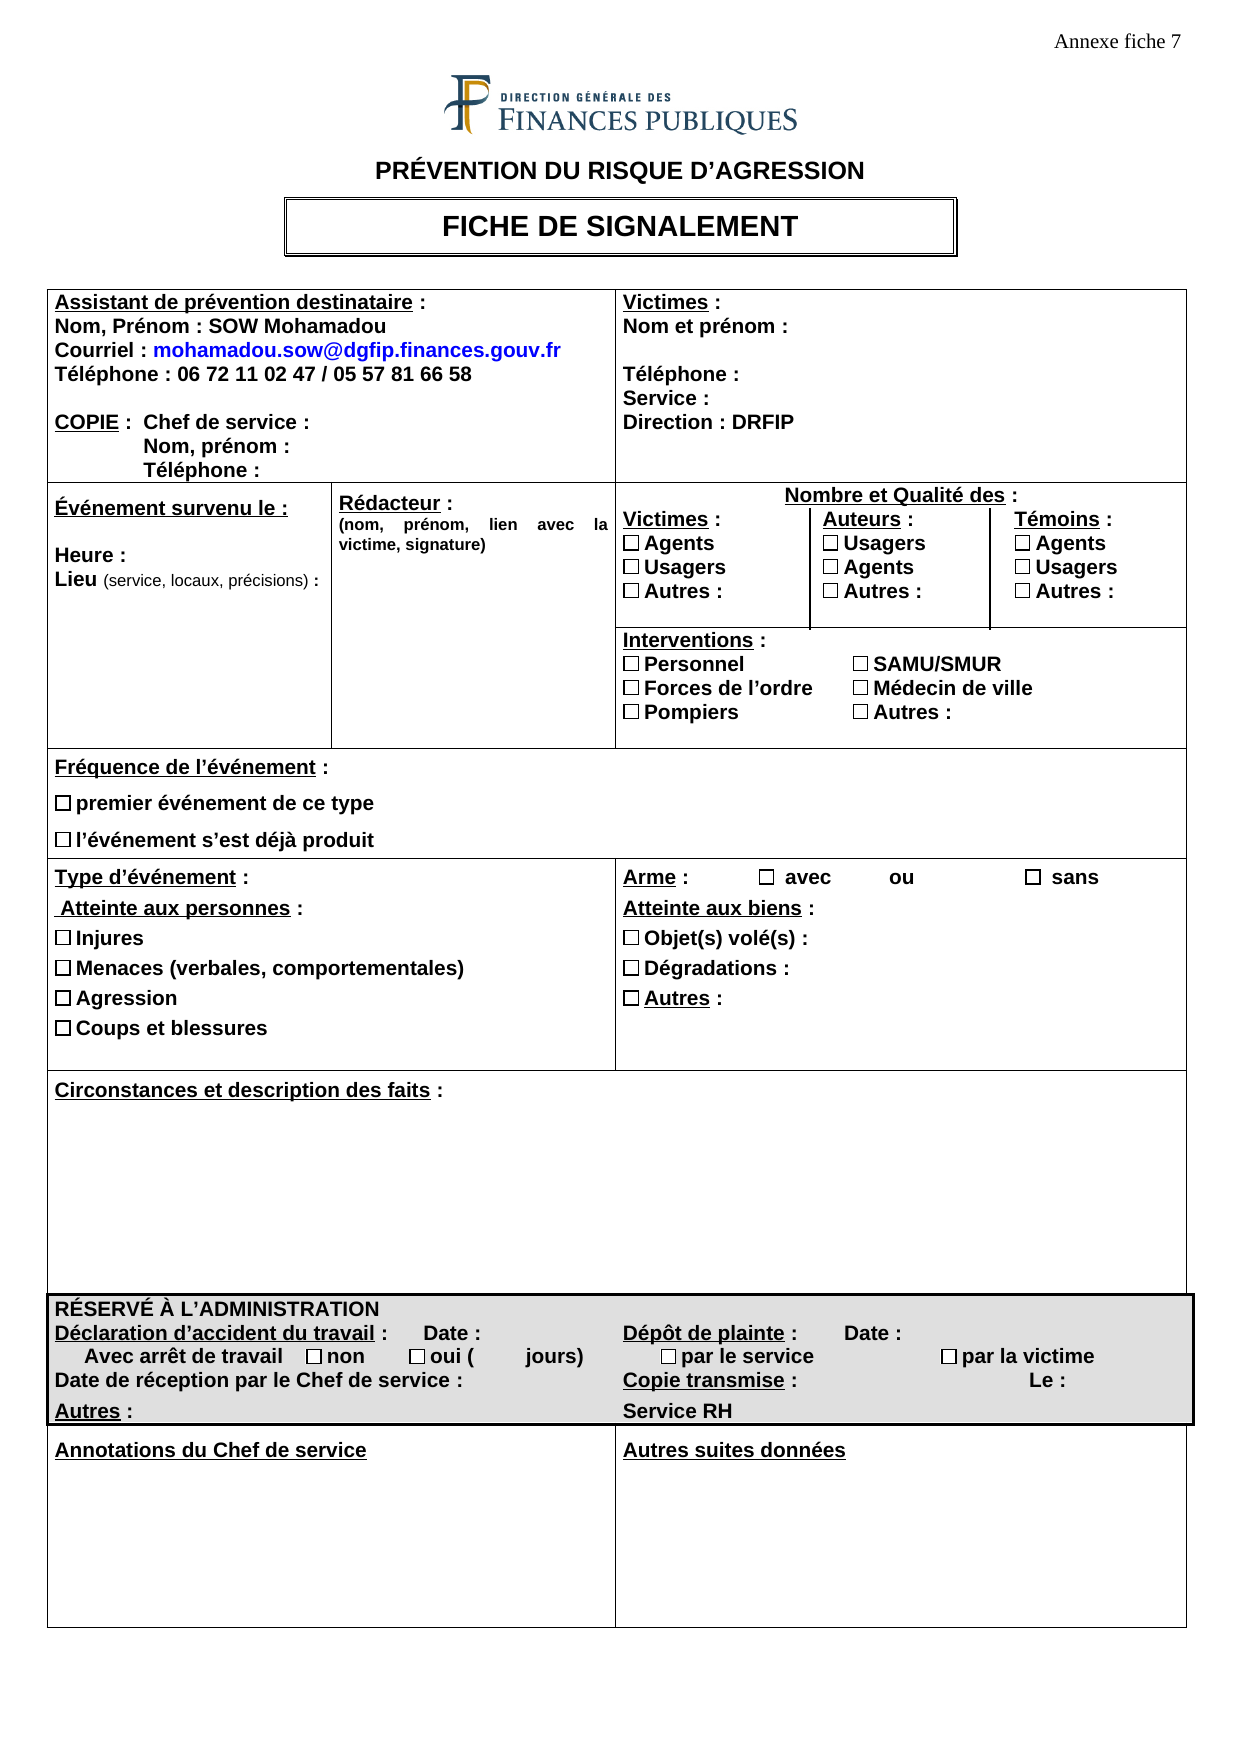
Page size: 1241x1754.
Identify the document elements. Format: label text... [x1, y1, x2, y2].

table_cell Fréquence de l’événement : premier événement de ce type l’événement s’est déjà produit [48, 749, 1186, 858]
table_cell RÉSERVÉ À L’ADMINISTRATION [49, 1296, 1192, 1320]
table_cell Dépôt de plainte : Date : par le service par la victime [615, 1320, 1192, 1368]
table_cell Type d’événement : Atteinte aux personnes : Injures Menaces (verbales, comportementales) Agression Coups et blessures [48, 859, 615, 1070]
table_cell [1187, 748, 1193, 858]
table_cell Date de réception par le Chef de service : [49, 1368, 615, 1392]
text prévention du risque d’agression [59, 156, 1181, 185]
table_cell Autres : [49, 1392, 615, 1422]
picture [422, 53, 818, 156]
table_cell Rédacteur : (nom, prénom, lien avec la victime, signature) [332, 483, 615, 747]
table_cell Autres suites données [616, 1426, 1186, 1627]
table_cell [1187, 482, 1193, 627]
table_cell [1187, 1426, 1193, 1627]
table_cell Déclaration d’accident du travail : Date : Avec arrêt de travail non oui ( jours) [49, 1320, 615, 1368]
table_cell [1187, 1070, 1193, 1293]
table_header Victimes : Nom et prénom : Téléphone : Service : Direction : DRFIP [616, 290, 1186, 482]
table_cell Circonstances et description des faits : [48, 1071, 1186, 1293]
table_cell [896, 1392, 1192, 1422]
table_cell [1187, 858, 1193, 1070]
table_cell Événement survenu le : Heure : Lieu (service, locaux, précisions) : [48, 483, 331, 747]
table_cell Service RH [615, 1392, 896, 1422]
table_header [1187, 289, 1193, 482]
table_cell Interventions : Personnel SAMU/SMUR Forces de l’ordre Médecin de ville Pompiers Autres : [616, 628, 1186, 747]
table_cell Nombre et Qualité des : Victimes : Auteurs : Témoins : Agents Usagers Agents Usagers Agents Usagers Autres : Autres : Autres : [616, 483, 1186, 627]
table_cell [1187, 627, 1193, 747]
table_cell Copie transmise : Le : [615, 1368, 1192, 1392]
table_cell Arme : avec ou sans Atteinte aux biens : Objet(s) volé(s) : Dégradations : Autres : [616, 859, 1186, 1070]
table_cell Annotations du Chef de service [48, 1426, 615, 1627]
table_header Assistant de prévention destinataire : Nom, Prénom : SOW Mohamadou Courriel : mohamadou.sow@dgfip.finances.gouv.fr Téléphone : 06 72 11 02 47 / 05 57 81 66 58 COPIE : Chef de service : Nom, prénom : Téléphone : [48, 290, 615, 482]
